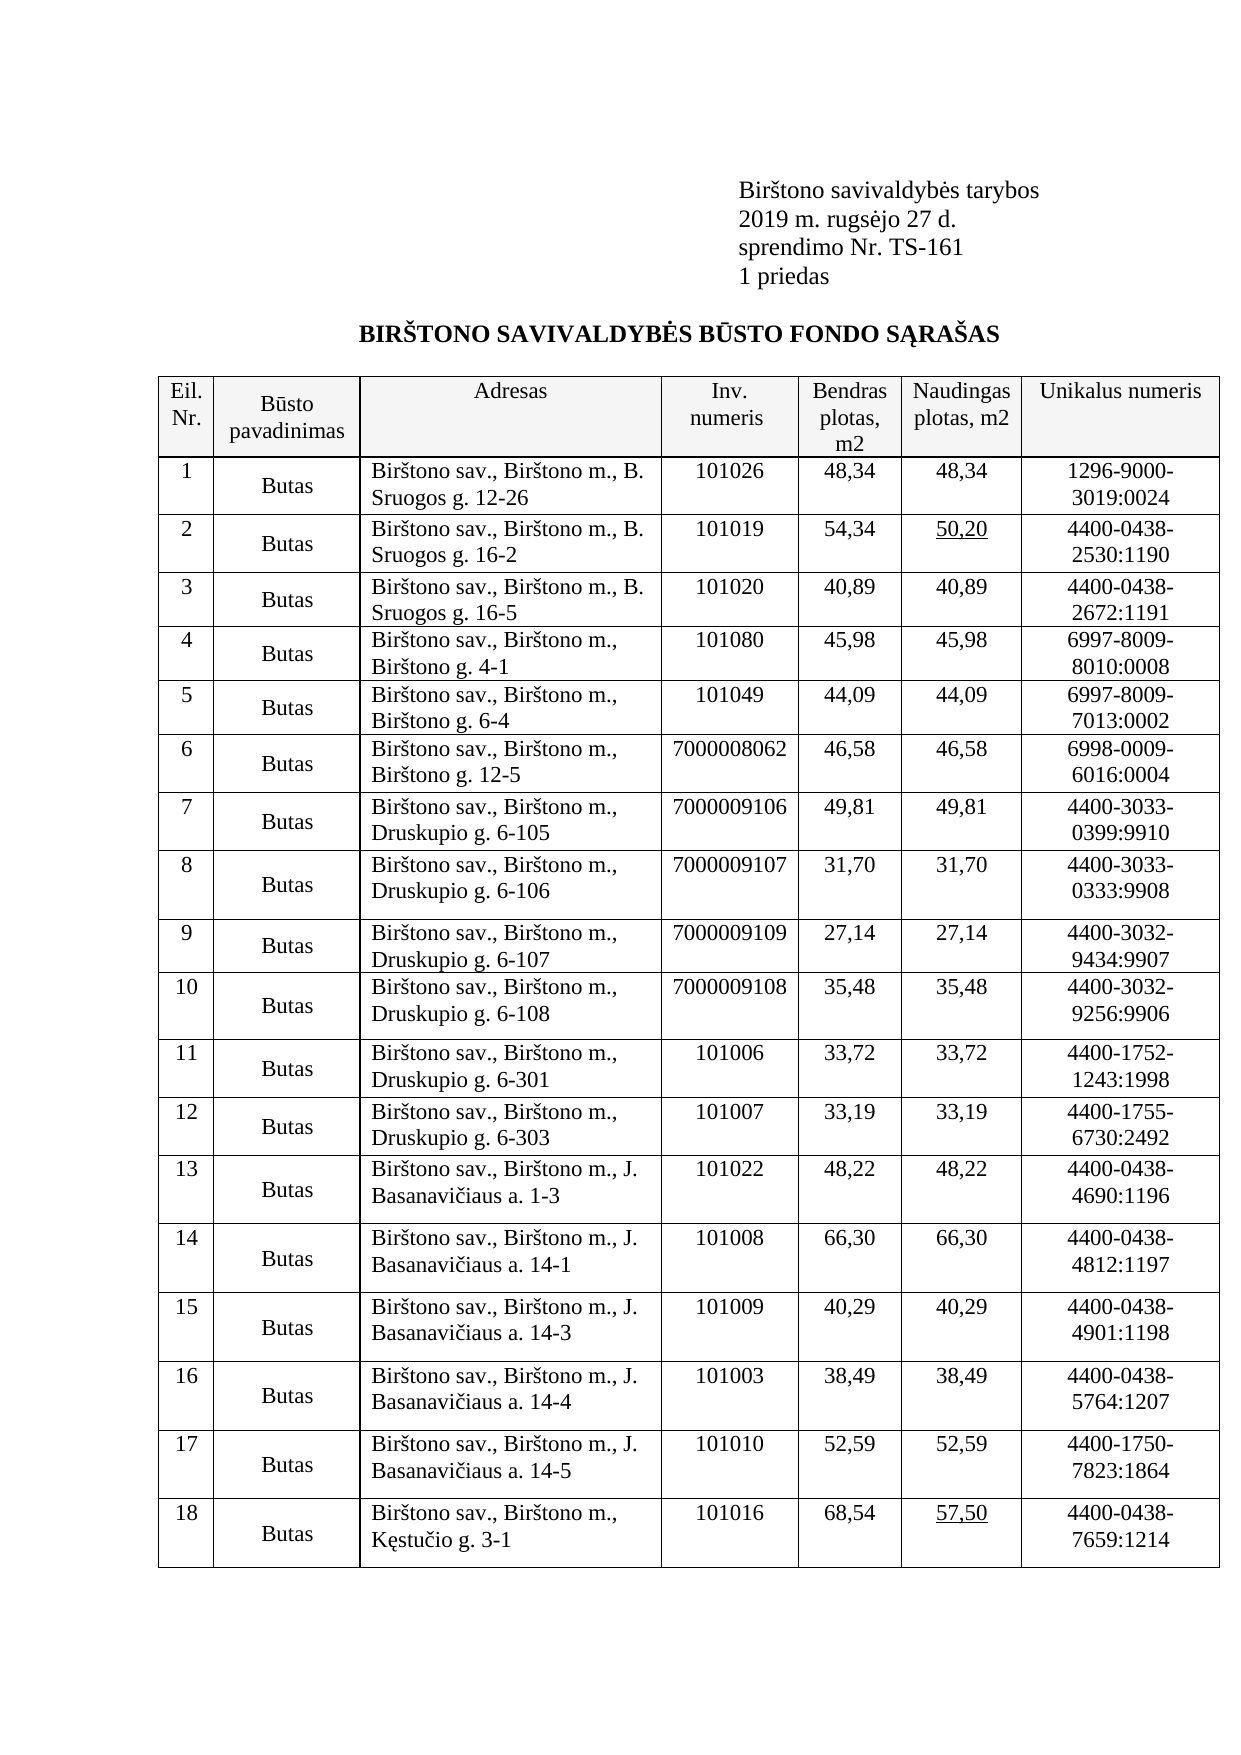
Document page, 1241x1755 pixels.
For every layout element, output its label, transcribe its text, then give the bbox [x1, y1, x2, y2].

table_cell 7000009108 [662, 973, 798, 1038]
table_cell 35,48 [799, 973, 901, 1038]
table_cell Birštono sav., Birštono m., J. Basanavičiaus a. 14-1 [361, 1224, 661, 1292]
table_cell 33,19 [902, 1098, 1021, 1154]
table_cell Butas [214, 627, 359, 680]
table_cell 9 [159, 920, 213, 972]
table_cell Birštono sav., Birštono m., Birštono g. 12-5 [361, 735, 661, 792]
table_cell 4400-0438-5764:1207 [1022, 1362, 1219, 1429]
table_cell 7000008062 [662, 735, 798, 792]
table_cell Butas [214, 793, 359, 850]
table_cell Butas [214, 1040, 359, 1097]
table_cell 40,89 [902, 573, 1021, 626]
text BIRŠTONO SAVIVALDYBĖS BŪSTO FONDO SĄRAŠAS [148, 319, 1211, 347]
table_cell 8 [159, 851, 213, 918]
table_cell 17 [159, 1431, 213, 1498]
table_cell 31,70 [799, 851, 901, 918]
table_cell Butas [214, 1499, 359, 1567]
table_cell 48,22 [902, 1156, 1021, 1223]
table_cell 52,59 [902, 1431, 1021, 1498]
table_cell 4400-0438-4901:1198 [1022, 1293, 1219, 1361]
table_cell 4400-0438-7659:1214 [1022, 1499, 1219, 1567]
table_cell 40,29 [902, 1293, 1021, 1361]
table_cell 7000009107 [662, 851, 798, 918]
table_cell Butas [214, 1293, 359, 1361]
table_cell 101026 [662, 458, 798, 514]
table_cell 4400-0438-2672:1191 [1022, 573, 1219, 626]
text 1 priedas [738, 261, 1211, 290]
table_cell 66,30 [902, 1224, 1021, 1292]
table_cell 48,34 [902, 458, 1021, 514]
table_cell 101080 [662, 627, 798, 680]
table_cell Birštono sav., Birštono m., Druskupio g. 6-107 [361, 920, 661, 972]
table_cell Birštono sav., Birštono m., J. Basanavičiaus a. 14-5 [361, 1431, 661, 1498]
text 2019 m. rugsėjo 27 d. [738, 204, 1211, 232]
table_cell 1296-9000-3019:0024 [1022, 458, 1219, 514]
table_header Eil. Nr. [159, 377, 213, 456]
table_cell 6997-8009-7013:0002 [1022, 681, 1219, 734]
table_cell Butas [214, 735, 359, 792]
table_cell Butas [214, 1224, 359, 1292]
table_cell 6 [159, 735, 213, 792]
table_cell 48,34 [799, 458, 901, 514]
table_cell 101006 [662, 1040, 798, 1097]
table_cell Butas [214, 973, 359, 1038]
table_cell Butas [214, 573, 359, 626]
table_cell 5 [159, 681, 213, 734]
table_cell 45,98 [902, 627, 1021, 680]
table_cell 38,49 [902, 1362, 1021, 1429]
table_cell 4400-1752-1243:1998 [1022, 1040, 1219, 1097]
table_cell 101022 [662, 1156, 798, 1223]
table_cell Butas [214, 681, 359, 734]
table_cell 15 [159, 1293, 213, 1361]
table_cell Butas [214, 1156, 359, 1223]
table_cell Butas [214, 515, 359, 572]
table_cell 10 [159, 973, 213, 1038]
table_cell 68,54 [799, 1499, 901, 1567]
table_cell 7000009106 [662, 793, 798, 850]
table_cell 46,58 [799, 735, 901, 792]
table_cell 33,19 [799, 1098, 901, 1154]
table_cell 49,81 [799, 793, 901, 850]
table_cell Butas [214, 1431, 359, 1498]
table_cell 35,48 [902, 973, 1021, 1038]
table_cell 4400-3032-9434:9907 [1022, 920, 1219, 972]
table_cell 7 [159, 793, 213, 850]
table_cell Birštono sav., Birštono m., J. Basanavičiaus a. 14-4 [361, 1362, 661, 1429]
table_header Naudingas plotas, m2 [902, 377, 1021, 456]
table_cell Butas [214, 1362, 359, 1429]
table_cell 13 [159, 1156, 213, 1223]
table_cell Birštono sav., Birštono m., Druskupio g. 6-105 [361, 793, 661, 850]
table_cell Birštono sav., Birštono m., Druskupio g. 6-108 [361, 973, 661, 1038]
table_cell 14 [159, 1224, 213, 1292]
table_cell 101019 [662, 515, 798, 572]
table_header Unikalus numeris [1022, 377, 1219, 456]
table_cell Birštono sav., Birštono m., B. Sruogos g. 16-5 [361, 573, 661, 626]
table_cell 45,98 [799, 627, 901, 680]
table_cell 12 [159, 1098, 213, 1154]
table_cell 33,72 [902, 1040, 1021, 1097]
table_cell 33,72 [799, 1040, 901, 1097]
table_cell 4400-1750-7823:1864 [1022, 1431, 1219, 1498]
table_cell 4400-0438-2530:1190 [1022, 515, 1219, 572]
table_cell 11 [159, 1040, 213, 1097]
table_cell Birštono sav., Birštono m., Kęstučio g. 3-1 [361, 1499, 661, 1567]
table_cell 44,09 [799, 681, 901, 734]
table_cell 40,29 [799, 1293, 901, 1361]
table_cell 27,14 [799, 920, 901, 972]
table_cell Butas [214, 920, 359, 972]
table_cell 48,22 [799, 1156, 901, 1223]
table_cell 3 [159, 573, 213, 626]
table_cell 49,81 [902, 793, 1021, 850]
table_cell Butas [214, 851, 359, 918]
table_cell Birštono sav., Birštono m., J. Basanavičiaus a. 14-3 [361, 1293, 661, 1361]
table_cell 1 [159, 458, 213, 514]
table_cell Birštono sav., Birštono m., J. Basanavičiaus a. 1-3 [361, 1156, 661, 1223]
table_cell 54,34 [799, 515, 901, 572]
table_cell Butas [214, 1098, 359, 1154]
table_cell Birštono sav., Birštono m., B. Sruogos g. 12-26 [361, 458, 661, 514]
table_cell 101003 [662, 1362, 798, 1429]
table_cell 38,49 [799, 1362, 901, 1429]
table_cell Birštono sav., Birštono m., Druskupio g. 6-106 [361, 851, 661, 918]
table_header Adresas [361, 377, 661, 456]
text sprendimo Nr. TS-161 [738, 232, 1211, 261]
table_cell 46,58 [902, 735, 1021, 792]
table_cell 4400-0438-4690:1196 [1022, 1156, 1219, 1223]
table_cell 101007 [662, 1098, 798, 1154]
table_cell 57,50 [902, 1499, 1021, 1567]
table_cell Birštono sav., Birštono m., Birštono g. 6-4 [361, 681, 661, 734]
table_cell 2 [159, 515, 213, 572]
table_header Būsto pavadinimas [214, 377, 359, 456]
table_cell 4 [159, 627, 213, 680]
table_cell 101049 [662, 681, 798, 734]
table_cell 101008 [662, 1224, 798, 1292]
table_cell Butas [214, 458, 359, 514]
table_cell 6997-8009-8010:0008 [1022, 627, 1219, 680]
table_cell 101009 [662, 1293, 798, 1361]
table_cell 6998-0009-6016:0004 [1022, 735, 1219, 792]
table_cell 4400-3032-9256:9906 [1022, 973, 1219, 1038]
table_cell Birštono sav., Birštono m., B. Sruogos g. 16-2 [361, 515, 661, 572]
table_cell 101010 [662, 1431, 798, 1498]
table_cell 27,14 [902, 920, 1021, 972]
text Birštono savivaldybės tarybos [738, 175, 1211, 204]
table_cell 101020 [662, 573, 798, 626]
table_cell 40,89 [799, 573, 901, 626]
table_cell 4400-3033-0333:9908 [1022, 851, 1219, 918]
table_cell 44,09 [902, 681, 1021, 734]
table_cell 101016 [662, 1499, 798, 1567]
table_cell 18 [159, 1499, 213, 1567]
table_cell 4400-3033-0399:9910 [1022, 793, 1219, 850]
table_cell 31,70 [902, 851, 1021, 918]
table_cell Birštono sav., Birštono m., Druskupio g. 6-301 [361, 1040, 661, 1097]
table_cell 66,30 [799, 1224, 901, 1292]
table_cell Birštono sav., Birštono m., Druskupio g. 6-303 [361, 1098, 661, 1154]
table_cell 16 [159, 1362, 213, 1429]
table_cell 4400-0438-4812:1197 [1022, 1224, 1219, 1292]
table_header Bendras plotas, m2 [799, 377, 901, 456]
table_cell 7000009109 [662, 920, 798, 972]
table_cell 50,20 [902, 515, 1021, 572]
table_cell 4400-1755-6730:2492 [1022, 1098, 1219, 1154]
table_cell 52,59 [799, 1431, 901, 1498]
table_cell Birštono sav., Birštono m., Birštono g. 4-1 [361, 627, 661, 680]
table_header Inv. numeris [662, 377, 798, 456]
